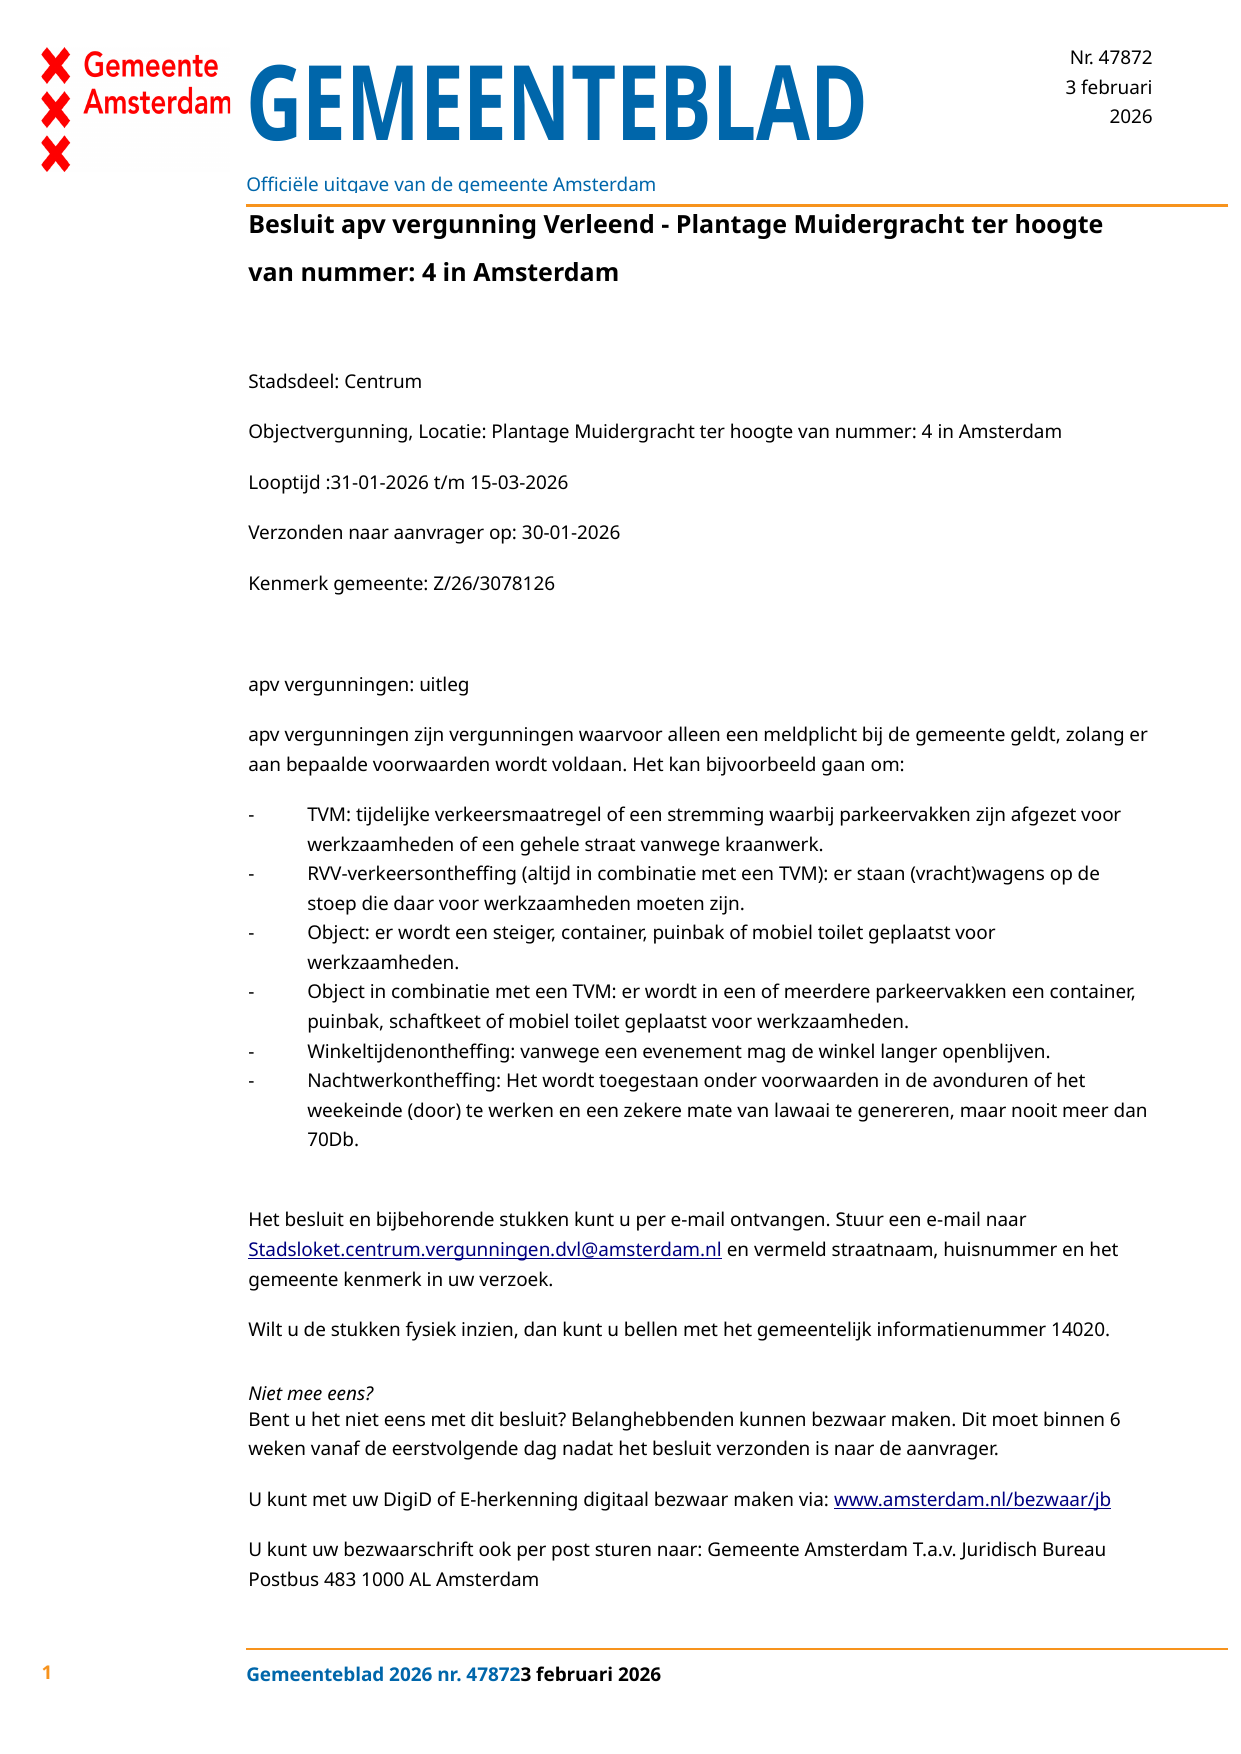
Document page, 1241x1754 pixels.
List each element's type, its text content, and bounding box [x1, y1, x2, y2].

list TVM: tijdelijke verkeersmaatregel of een stremming waarbij parkeervakken zijn afgezet voor werkzaamheden of een gehele straat vanwege kraanwerk. [248, 801, 1152, 857]
text U kunt met uw DigiD of E-herkenning digitaal bezwaar maken via: www.amsterdam.nl/bezwaar/jb [248, 1486, 1152, 1512]
text Kenmerk gemeente: Z/26/3078126 [248, 570, 1152, 596]
text Niet mee eens? [248, 1380, 1152, 1406]
text Objectvergunning, Locatie: Plantage Muidergracht ter hoogte van nummer: 4 in Amsterdam [248, 419, 1152, 444]
text apv vergunningen zijn vergunningen waarvoor alleen een meldplicht bij de gemeente geldt, zolang er aan bepaalde voorwaarden wordt voldaan. Het kan bijvoorbeeld gaan om: [248, 721, 1152, 777]
text Looptijd :31-01-2026 t/m 15-03-2026 [248, 469, 1152, 495]
picture [41, 47, 231, 172]
text Besluit apv vergunning Verleend - Plantage Muidergracht ter hoogte van nummer: 4 in Amsterdam [248, 207, 1152, 288]
text Het besluit en bijbehorende stukken kunt u per e-mail ontvangen. Stuur een e-mail naar Stadsloket.centrum.vergunningen.dvl@amsterdam.nl en vermeld straatnaam, huisnummer en het gemeente kenmerk in uw verzoek. [248, 1207, 1152, 1292]
list RVV-verkeersontheffing (altijd in combinatie met een TVM): er staan (vracht)wagens op de stoep die daar voor werkzaamheden moeten zijn. [248, 860, 1152, 916]
list Winkeltijdenontheffing: vanwege een evenement mag de winkel langer openblijven. [248, 1038, 1152, 1064]
text Bent u het niet eens met dit besluit? Belanghebbenden kunnen bezwaar maken. Dit moet binnen 6 weken vanaf de eerstvolgende dag nadat het besluit verzonden is naar de aanvrager. [248, 1406, 1152, 1461]
list Nachtwerkontheffing: Het wordt toegestaan onder voorwaarden in de avonduren of het weekeinde (door) te werken en een zekere mate van lawaai te genereren, maar nooit meer dan 70Db. [248, 1067, 1152, 1152]
list Object: er wordt een steiger, container, puinbak of mobiel toilet geplaatst voor werkzaamheden. [248, 919, 1152, 975]
text Wilt u de stukken fysiek inzien, dan kunt u bellen met het gemeentelijk informatienummer 14020. [248, 1316, 1152, 1342]
text Verzonden naar aanvrager op: 30-01-2026 [248, 519, 1152, 545]
list Object in combinatie met een TVM: er wordt in een of meerdere parkeervakken een container, puinbak, schaftkeet of mobiel toilet geplaatst voor werkzaamheden. [248, 979, 1152, 1034]
text Stadsdeel: Centrum [248, 368, 1152, 394]
text apv vergunningen: uitleg [248, 671, 1152, 697]
text U kunt uw bezwaarschrift ook per post sturen naar: Gemeente Amsterdam T.a.v. Juridisch Bureau Postbus 483 1000 AL Amsterdam [248, 1536, 1152, 1592]
